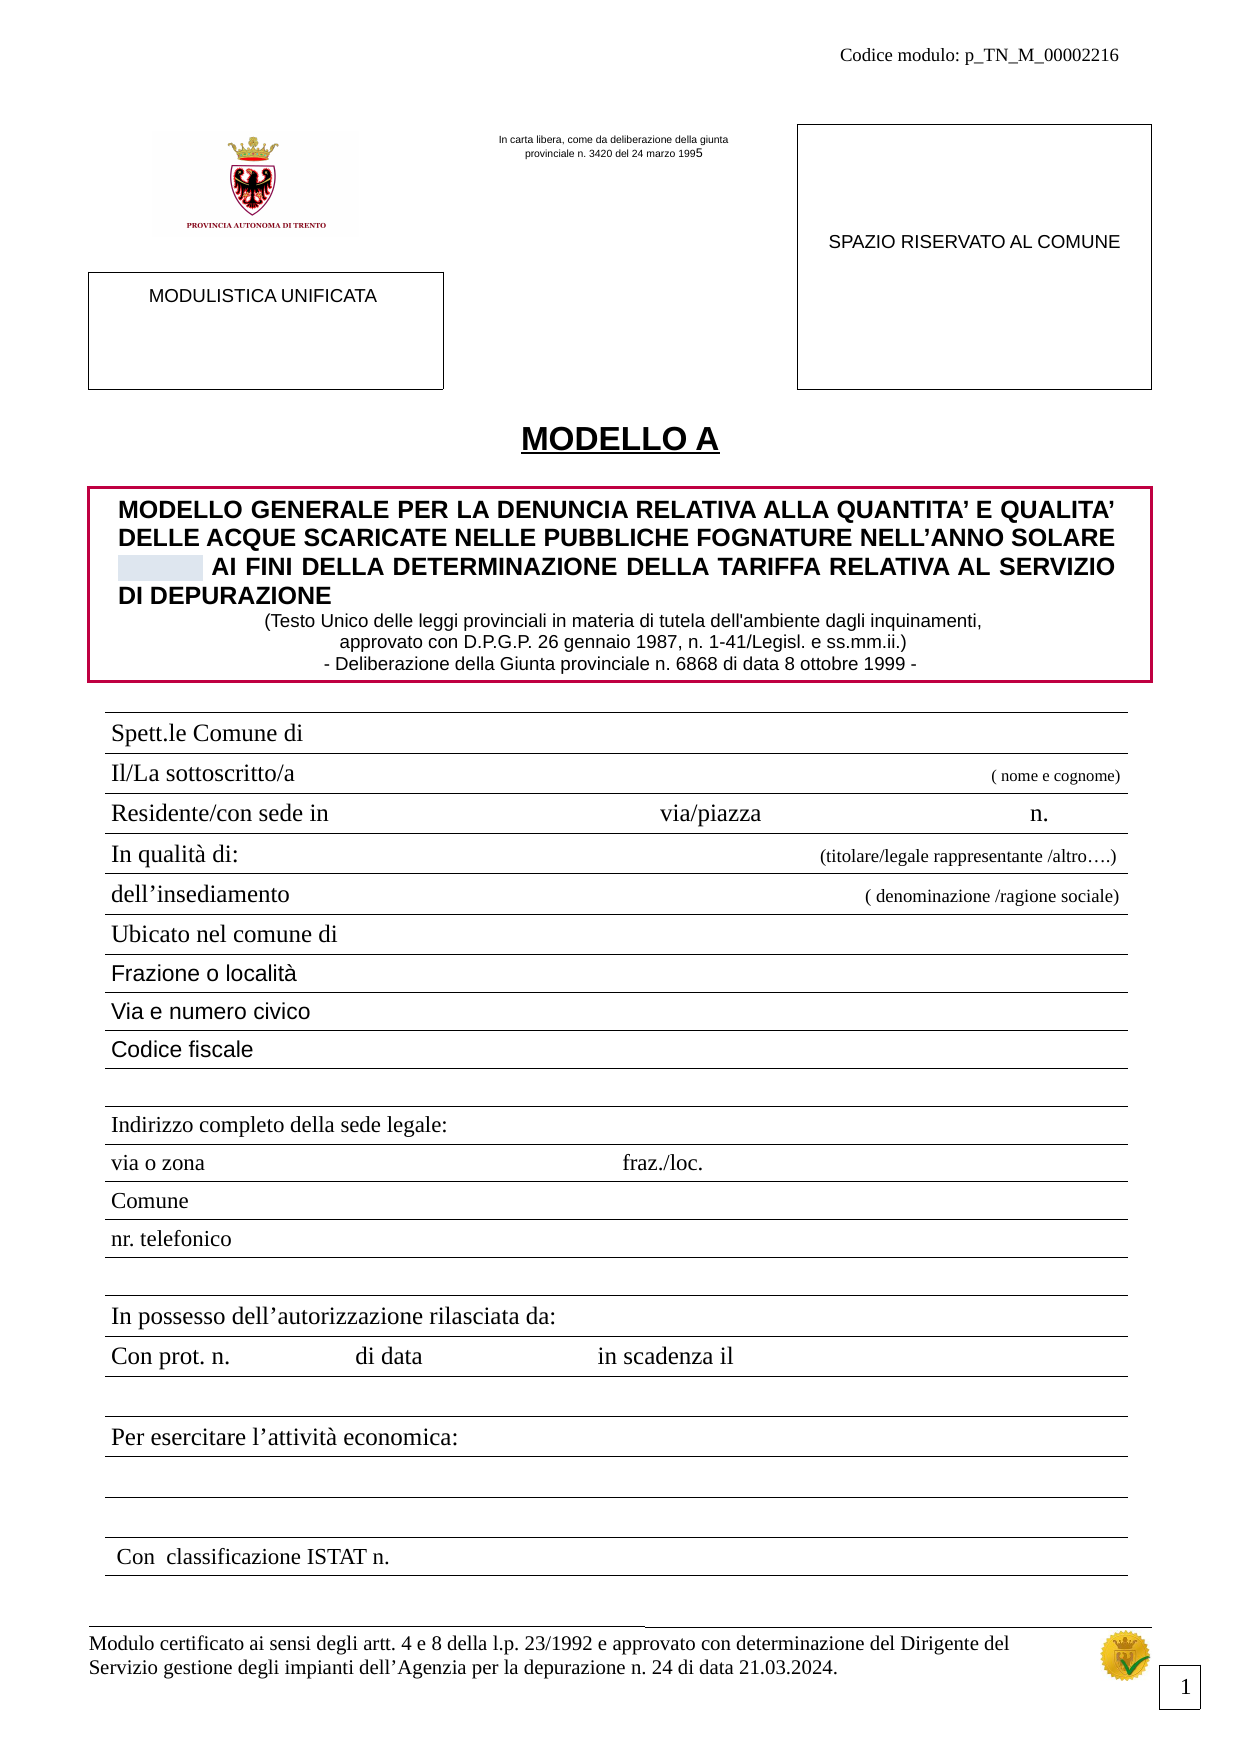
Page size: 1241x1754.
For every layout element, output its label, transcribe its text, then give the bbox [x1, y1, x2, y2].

table_cell [105, 1069, 1128, 1106]
table_cell [105, 1258, 1128, 1295]
table_header SPAZIO RISERVATO AL COMUNE [798, 125, 1151, 389]
table_cell via o zona fraz./loc. [105, 1145, 1128, 1181]
table_cell [444, 272, 797, 389]
table_cell Comune [105, 1182, 1128, 1219]
table_cell nr. telefonico [105, 1220, 1128, 1257]
table_cell MODULISTICA UNIFICATA [89, 273, 443, 389]
table_cell [105, 1457, 1128, 1497]
table_cell Il/La sottoscritto/a ( nome e cognome) [105, 754, 1128, 793]
table_cell Frazione o località [105, 955, 1128, 992]
table_cell Ubicato nel comune di [105, 915, 1128, 954]
picture [151, 131, 359, 237]
text MODELLO A [88, 418, 1152, 457]
table_cell In possesso dell’autorizzazione rilasciata da: [105, 1296, 1128, 1336]
table_header [89, 124, 443, 272]
table_cell dell’insediamento ( denominazione /ragione sociale) [105, 874, 1128, 914]
table_cell Con classificazione ISTAT n. [105, 1538, 1128, 1575]
table_header MODELLO GENERALE PER LA DENUNCIA RELATIVA ALLA QUANTITA’ E QUALITA’ DELLE ACQUE SCARICATE NELLE PUBBLICHE FOGNATURE NELL’ANNO SOLARE AI FINI DELLA DETERMINAZIONE DELLA TARIFFA RELATIVA AL SERVIZIO DI DEPURAZIONE (Testo Unico delle leggi provinciali in materia di tutela dell'ambiente dagli inquinamenti, approvato con D.P.G.P. 26 gennaio 1987, n. 1-41/Legisl. e ss.mm.ii.) - Deliberazione della Giunta provinciale n. 6868 di data 8 ottobre 1999 - [90, 489, 1150, 680]
table_cell [105, 1498, 1128, 1537]
table_cell Residente/con sede in via/piazza n. [105, 794, 1128, 833]
table_cell Per esercitare l’attività economica: [105, 1417, 1128, 1456]
table_cell In qualità di: (titolare/legale rappresentante /altro….) [105, 834, 1128, 873]
table_header [443, 124, 797, 272]
table_cell Via e numero civico [105, 993, 1128, 1030]
table_cell Codice fiscale [105, 1031, 1128, 1068]
table_header Spett.le Comune di [105, 713, 1128, 752]
picture [1100, 1630, 1152, 1681]
table_cell Con prot. n. di data in scadenza il [105, 1337, 1128, 1376]
table_cell [105, 1377, 1128, 1416]
table_cell Indirizzo completo della sede legale: [105, 1107, 1128, 1143]
